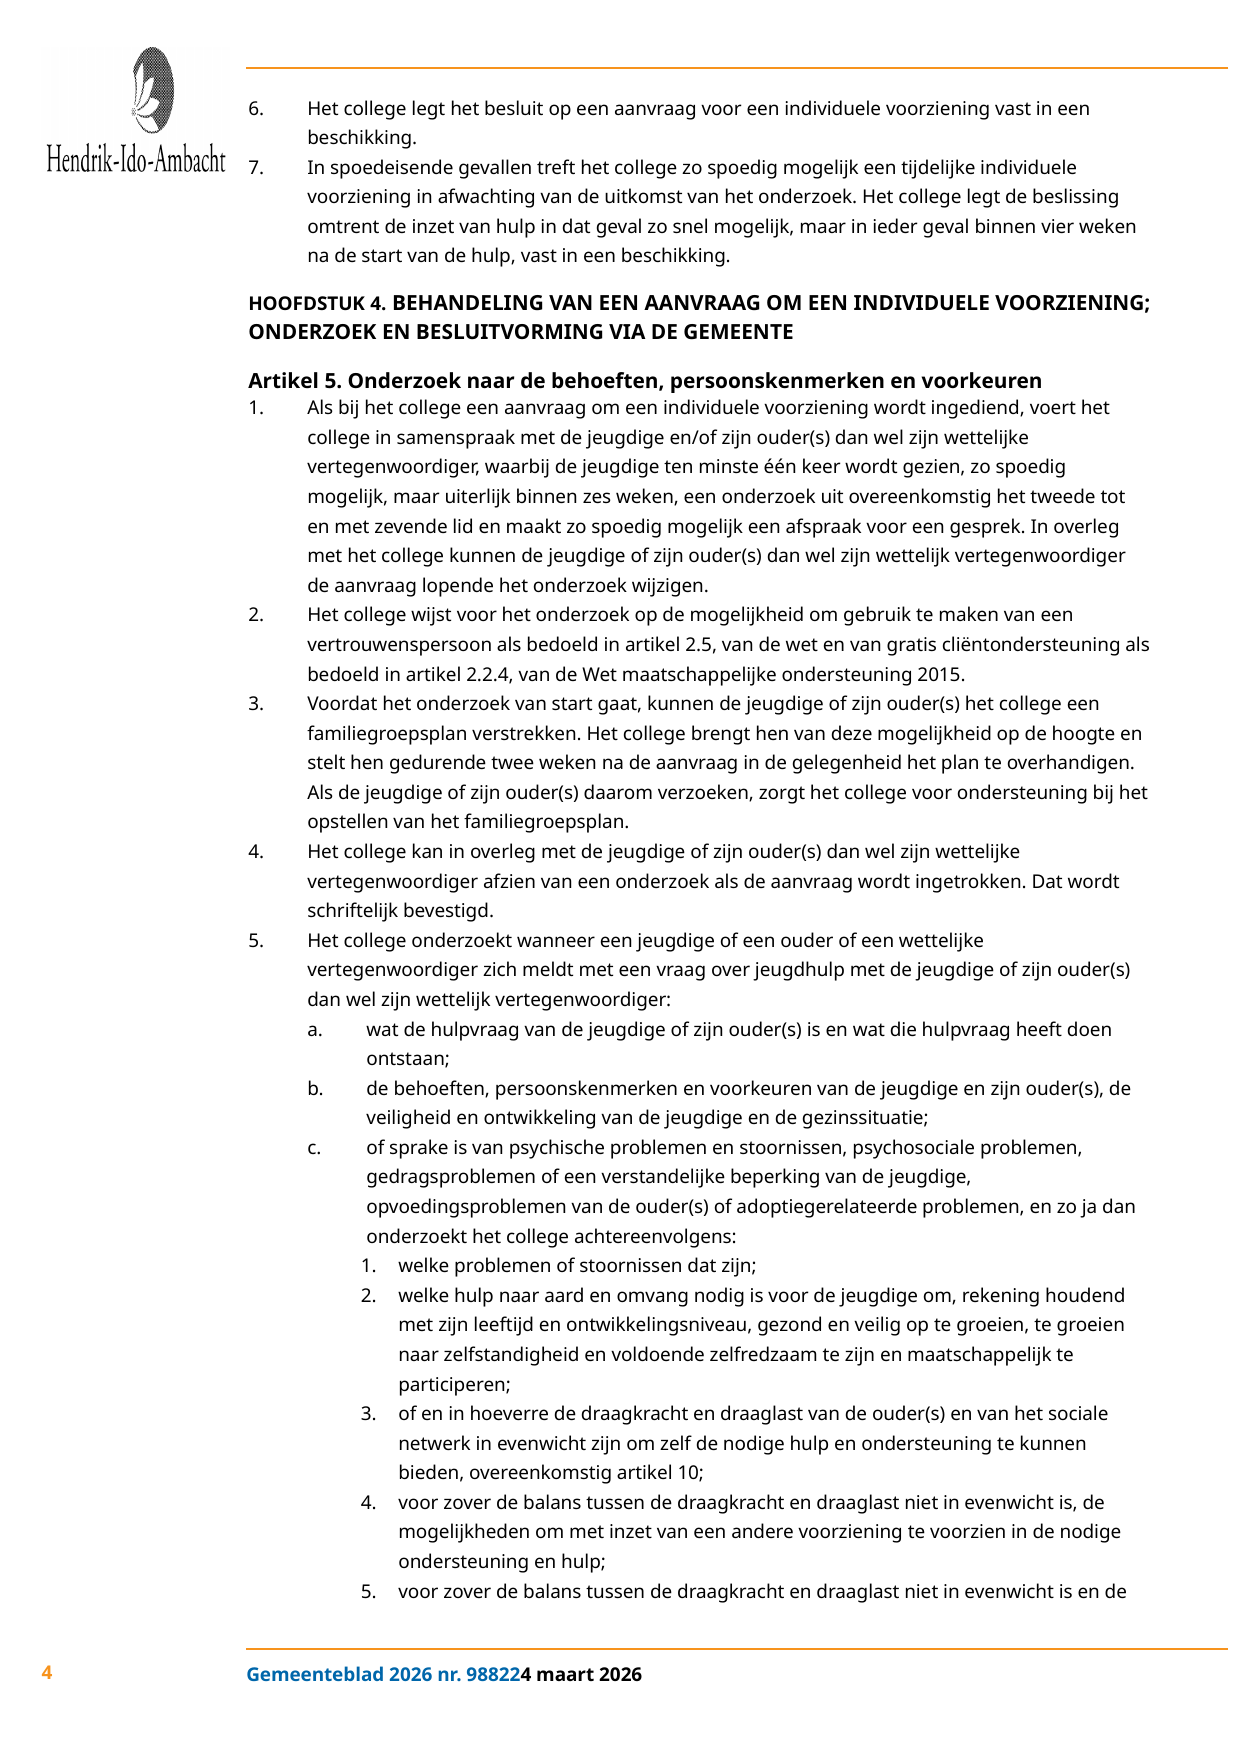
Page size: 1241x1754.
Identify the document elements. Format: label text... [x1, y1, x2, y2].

list wat de hulpvraag van de jeugdige of zijn ouder(s) is en wat die hulpvraag heeft doen ontstaan; [307, 1016, 1152, 1071]
text Artikel 5. Onderzoek naar de behoeften, persoonskenmerken en voorkeuren [248, 366, 1152, 394]
list Het college wijst voor het onderzoek op de mogelijkheid om gebruik te maken van een vertrouwenspersoon als bedoeld in artikel 2.5, van de wet en van gratis cliëntondersteuning als bedoeld in artikel 2.2.4, van de Wet maatschappelijke ondersteuning 2015. [248, 602, 1152, 686]
list Als bij het college een aanvraag om een individuele voorziening wordt ingediend, voert het college in samenspraak met de jeugdige en/of zijn ouder(s) dan wel zijn wettelijke vertegenwoordiger, waarbij de jeugdige ten minste één keer wordt gezien, zo spoedig mogelijk, maar uiterlijk binnen zes weken, een onderzoek uit overeenkomstig het tweede tot en met zevende lid en maakt zo spoedig mogelijk een afspraak voor een gesprek. In overleg met het college kunnen de jeugdige of zijn ouder(s) dan wel zijn wettelijk vertegenwoordiger de aanvraag lopende het onderzoek wijzigen. [248, 394, 1152, 598]
picture [41, 47, 231, 172]
list voor zover de balans tussen de draagkracht en draaglast niet in evenwicht is, de mogelijkheden om met inzet van een andere voorziening te voorzien in de nodige ondersteuning en hulp; [361, 1489, 1152, 1574]
list Het college legt het besluit op een aanvraag voor een individuele voorziening vast in een beschikking. [248, 95, 1152, 150]
list welke problemen of stoornissen dat zijn; [361, 1252, 1152, 1278]
list welke hulp naar aard en omvang nodig is voor de jeugdige om, rekening houdend met zijn leeftijd en ontwikkelingsniveau, gezond en veilig op te groeien, te groeien naar zelfstandigheid en voldoende zelfredzaam te zijn en maatschappelijk te participeren; [361, 1282, 1152, 1396]
list In spoedeisende gevallen treft het college zo spoedig mogelijk een tijdelijke individuele voorziening in afwachting van de uitkomst van het onderzoek. Het college legt de beslissing omtrent de inzet van hulp in dat geval zo snel mogelijk, maar in ieder geval binnen vier weken na de start van de hulp, vast in een beschikking. [248, 154, 1152, 268]
list voor zover de balans tussen de draagkracht en draaglast niet in evenwicht is en de [361, 1578, 1152, 1603]
list Het college kan in overleg met de jeugdige of zijn ouder(s) dan wel zijn wettelijke vertegenwoordiger afzien van een onderzoek als de aanvraag wordt ingetrokken. Dat wordt schriftelijk bevestigd. [248, 838, 1152, 923]
text HOOFDSTUK 4. BEHANDELING VAN EEN AANVRAAG OM EEN INDIVIDUELE VOORZIENING; ONDERZOEK EN BESLUITVORMING VIA DE GEMEENTE [248, 288, 1152, 345]
list of en in hoeverre de draagkracht en draaglast van de ouder(s) en van het sociale netwerk in evenwicht zijn om zelf de nodige hulp en ondersteuning te kunnen bieden, overeenkomstig artikel 10; [361, 1400, 1152, 1485]
list of sprake is van psychische problemen en stoornissen, psychosociale problemen, gedragsproblemen of een verstandelijke beperking van de jeugdige, opvoedingsproblemen van de ouder(s) of adoptiegerelateerde problemen, en zo ja dan onderzoekt het college achtereenvolgens: [307, 1134, 1152, 1248]
list de behoeften, persoonskenmerken en voorkeuren van de jeugdige en zijn ouder(s), de veiligheid en ontwikkeling van de jeugdige en de gezinssituatie; [307, 1075, 1152, 1130]
list Voordat het onderzoek van start gaat, kunnen de jeugdige of zijn ouder(s) het college een familiegroepsplan verstrekken. Het college brengt hen van deze mogelijkheid op de hoogte en stelt hen gedurende twee weken na de aanvraag in de gelegenheid het plan te overhandigen. Als de jeugdige of zijn ouder(s) daarom verzoeken, zorgt het college voor ondersteuning bij het opstellen van het familiegroepsplan. [248, 690, 1152, 834]
list Het college onderzoekt wanneer een jeugdige of een ouder of een wettelijke vertegenwoordiger zich meldt met een vraag over jeugdhulp met de jeugdige of zijn ouder(s) dan wel zijn wettelijk vertegenwoordiger: [248, 927, 1152, 1012]
